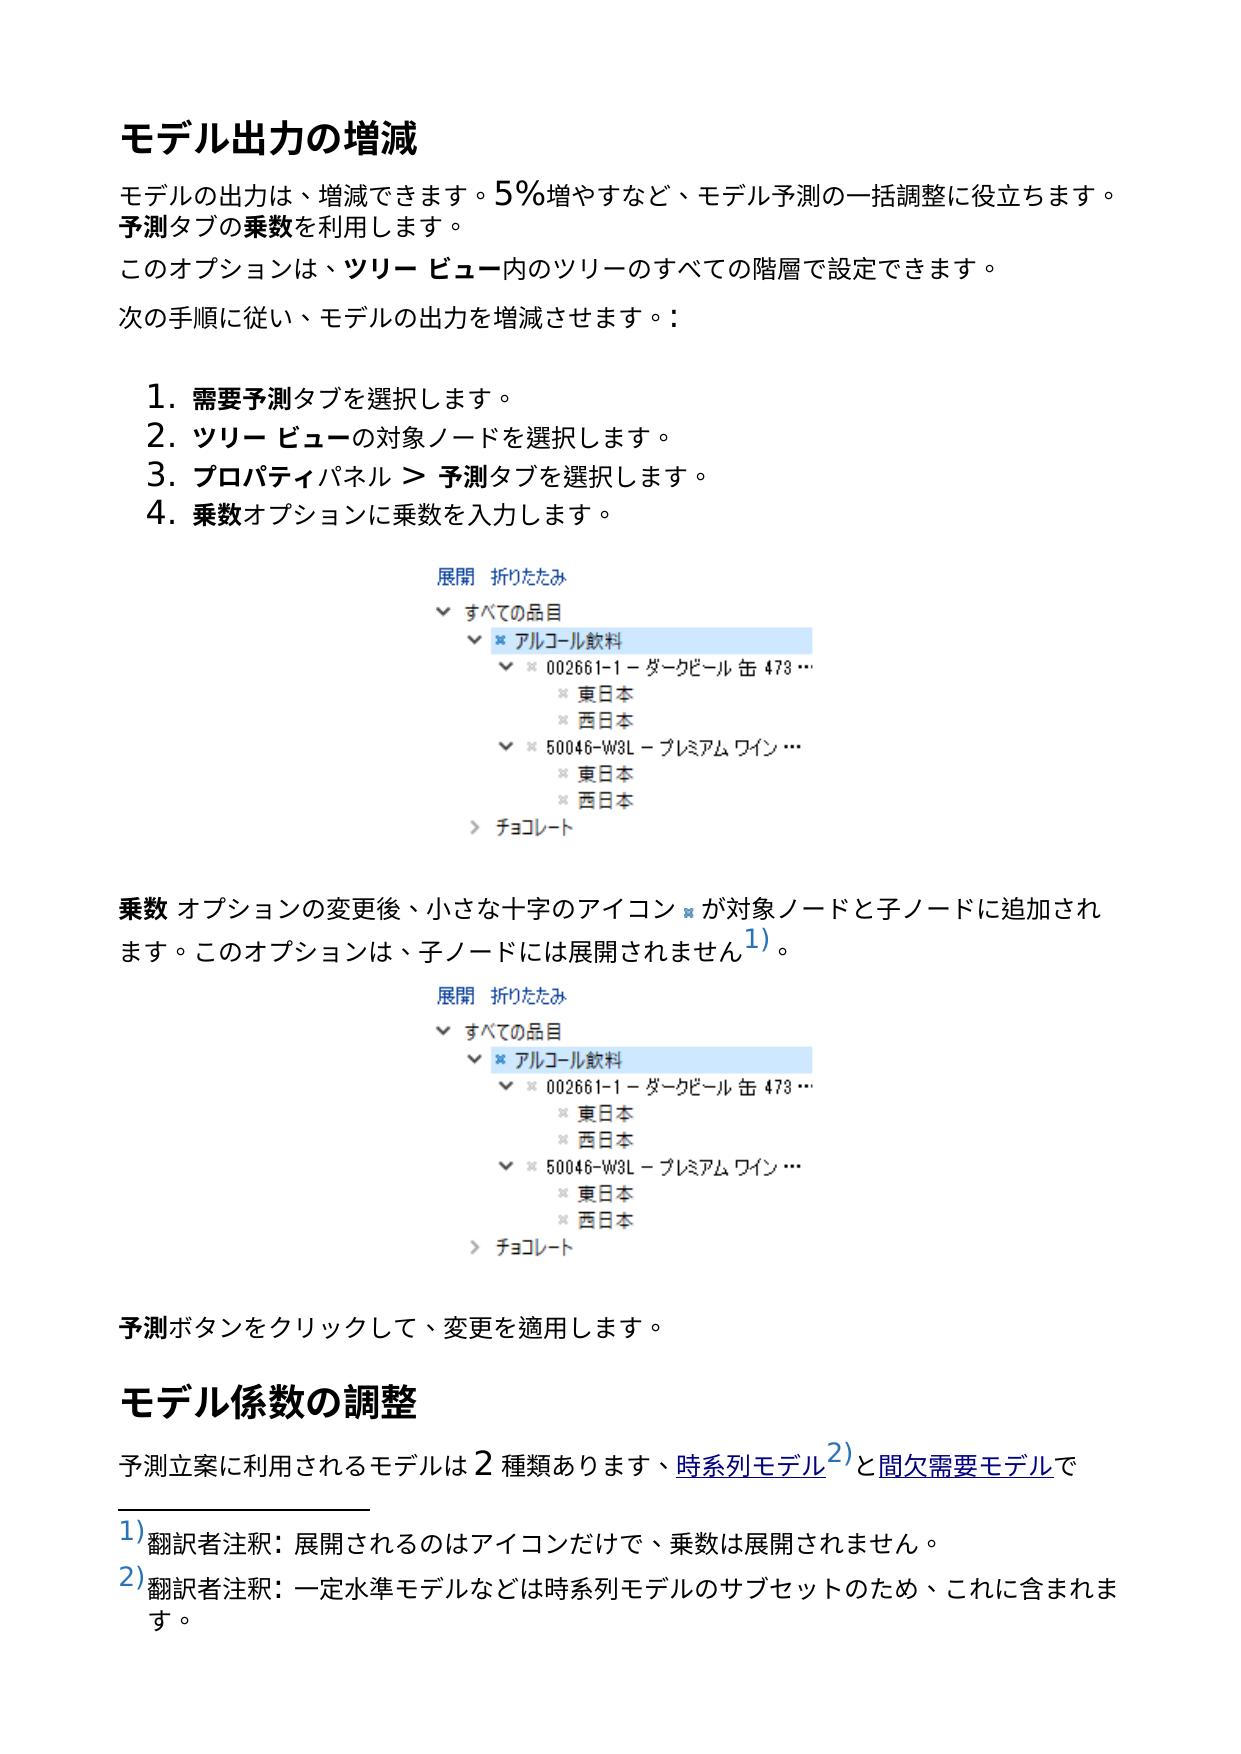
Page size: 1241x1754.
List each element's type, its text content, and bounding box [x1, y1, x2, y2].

picture [427, 562, 813, 844]
text 次の手順に従い、モデルの出力を増減させます。: [118, 296, 1122, 335]
text このオプションは、ツリー ビュー内のツリーのすべての階層で設定できます。 [118, 255, 1122, 284]
picture [684, 908, 694, 918]
list 需要予測タブを選択します。 [177, 377, 1122, 416]
text 予測ボタンをクリックして、変更を適用します。 [118, 1314, 1122, 1344]
picture [427, 982, 813, 1264]
list ツリー ビューの対象ノードを選択します。 [177, 416, 1122, 455]
text 乗数 オプションの変更後、小さな十字のアイコン が対象ノードと子ノードに追加されます。このオプションは、子ノードには展開されません。 [118, 895, 1122, 969]
list 乗数オプションに乗数を入力します。 [177, 494, 1122, 533]
text モデルの出力は、増減できます。5%増やすなど、モデル予測の一括調整に役立ちます。予測タブの乗数を利用します。 [118, 174, 1122, 242]
list プロパティパネル > 予測タブを選択します。 [177, 455, 1122, 494]
subtitle モデル係数の調整 [118, 1381, 1122, 1425]
text 翻訳者注釈: 展開されるのはアイコンだけで、乗数は展開されません。 [118, 1516, 1122, 1561]
text 翻訳者注釈: 一定水準モデルなどは時系列モデルのサブセットのため、これに含まれます。 [118, 1561, 1122, 1636]
subtitle モデル出力の増減 [118, 118, 1122, 162]
text 予測立案に利用されるモデルは2種類あります、時系列モデルと間欠需要モデルです。各モデルには、ユーザーが変更できる複数の係数(もしくはパラメータ)があります。係数の変更は、モデル調整で一番詳細な部分になります。 [118, 1437, 1122, 1483]
